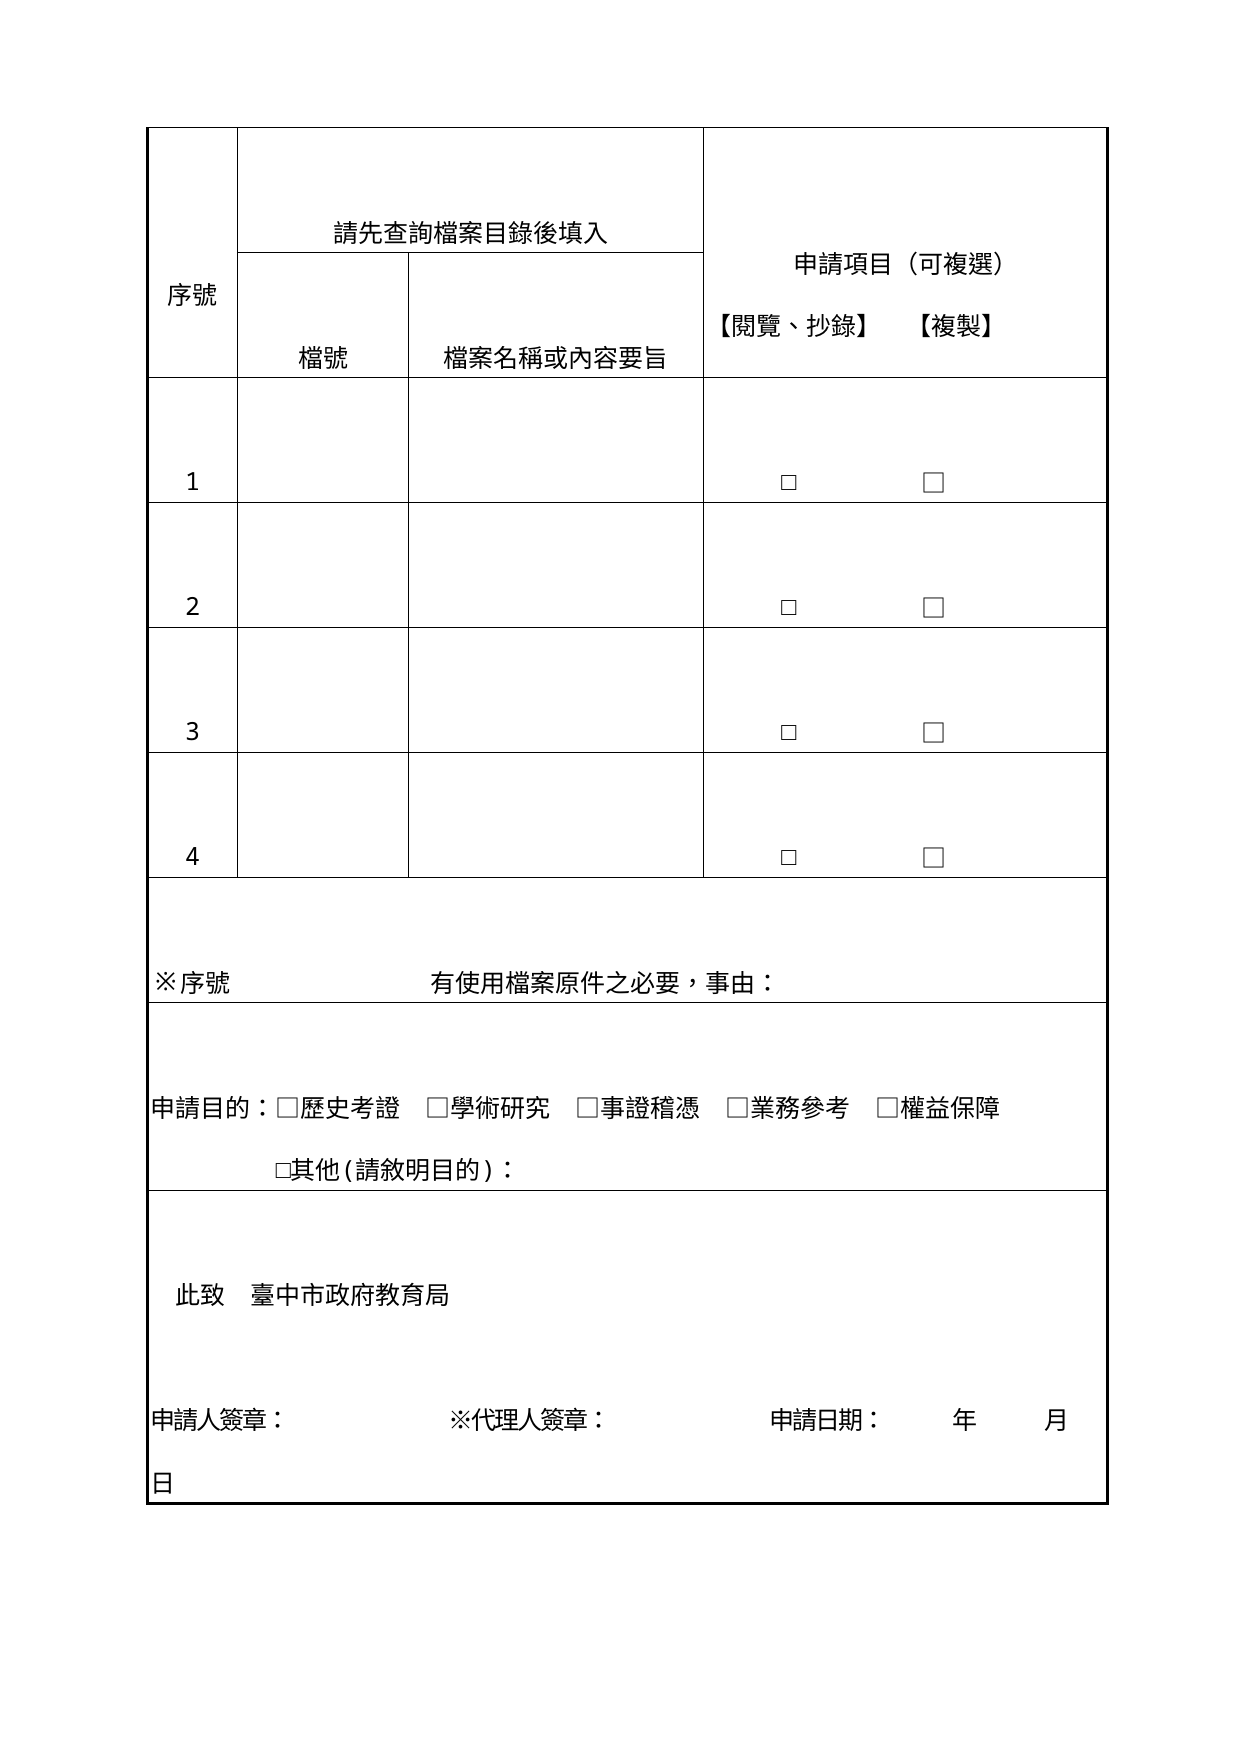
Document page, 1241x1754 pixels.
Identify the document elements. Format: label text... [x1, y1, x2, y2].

table_cell 請先查詢檔案目錄後填入 [238, 128, 703, 252]
table_cell [238, 378, 408, 502]
table_cell ※序號 有使用檔案原件之必要，事由： [149, 878, 1106, 1002]
table_cell 1 [149, 378, 237, 502]
table_cell □ □ [704, 753, 1106, 877]
table_cell 檔案名稱或內容要旨 [409, 253, 703, 377]
table_cell [238, 628, 408, 752]
table_cell [238, 753, 408, 877]
table_cell 2 [149, 503, 237, 627]
table_cell 申請目的：□歷史考證 □學術研究 □事證稽憑 □業務參考 □權益保障 □其他(請敘明目的)： [149, 1003, 1106, 1189]
table_cell [409, 378, 703, 502]
table_cell 申請項目（可複選） 【閱覽、抄錄】 【複製】 [704, 128, 1106, 377]
table_cell □ □ [704, 628, 1106, 752]
table_cell 4 [149, 753, 237, 877]
table_cell □ □ [704, 378, 1106, 502]
table_cell 3 [149, 628, 237, 752]
table_cell 序號 [149, 128, 237, 377]
table_cell [409, 628, 703, 752]
table_cell 此致 臺中市政府教育局 申請人簽章： ※代理人簽章： 申請日期： 年 月 日 [149, 1191, 1106, 1502]
table_cell [238, 503, 408, 627]
table_cell 檔號 [238, 253, 408, 377]
table_cell [409, 753, 703, 877]
table_cell [409, 503, 703, 627]
table_cell □ □ [704, 503, 1106, 627]
